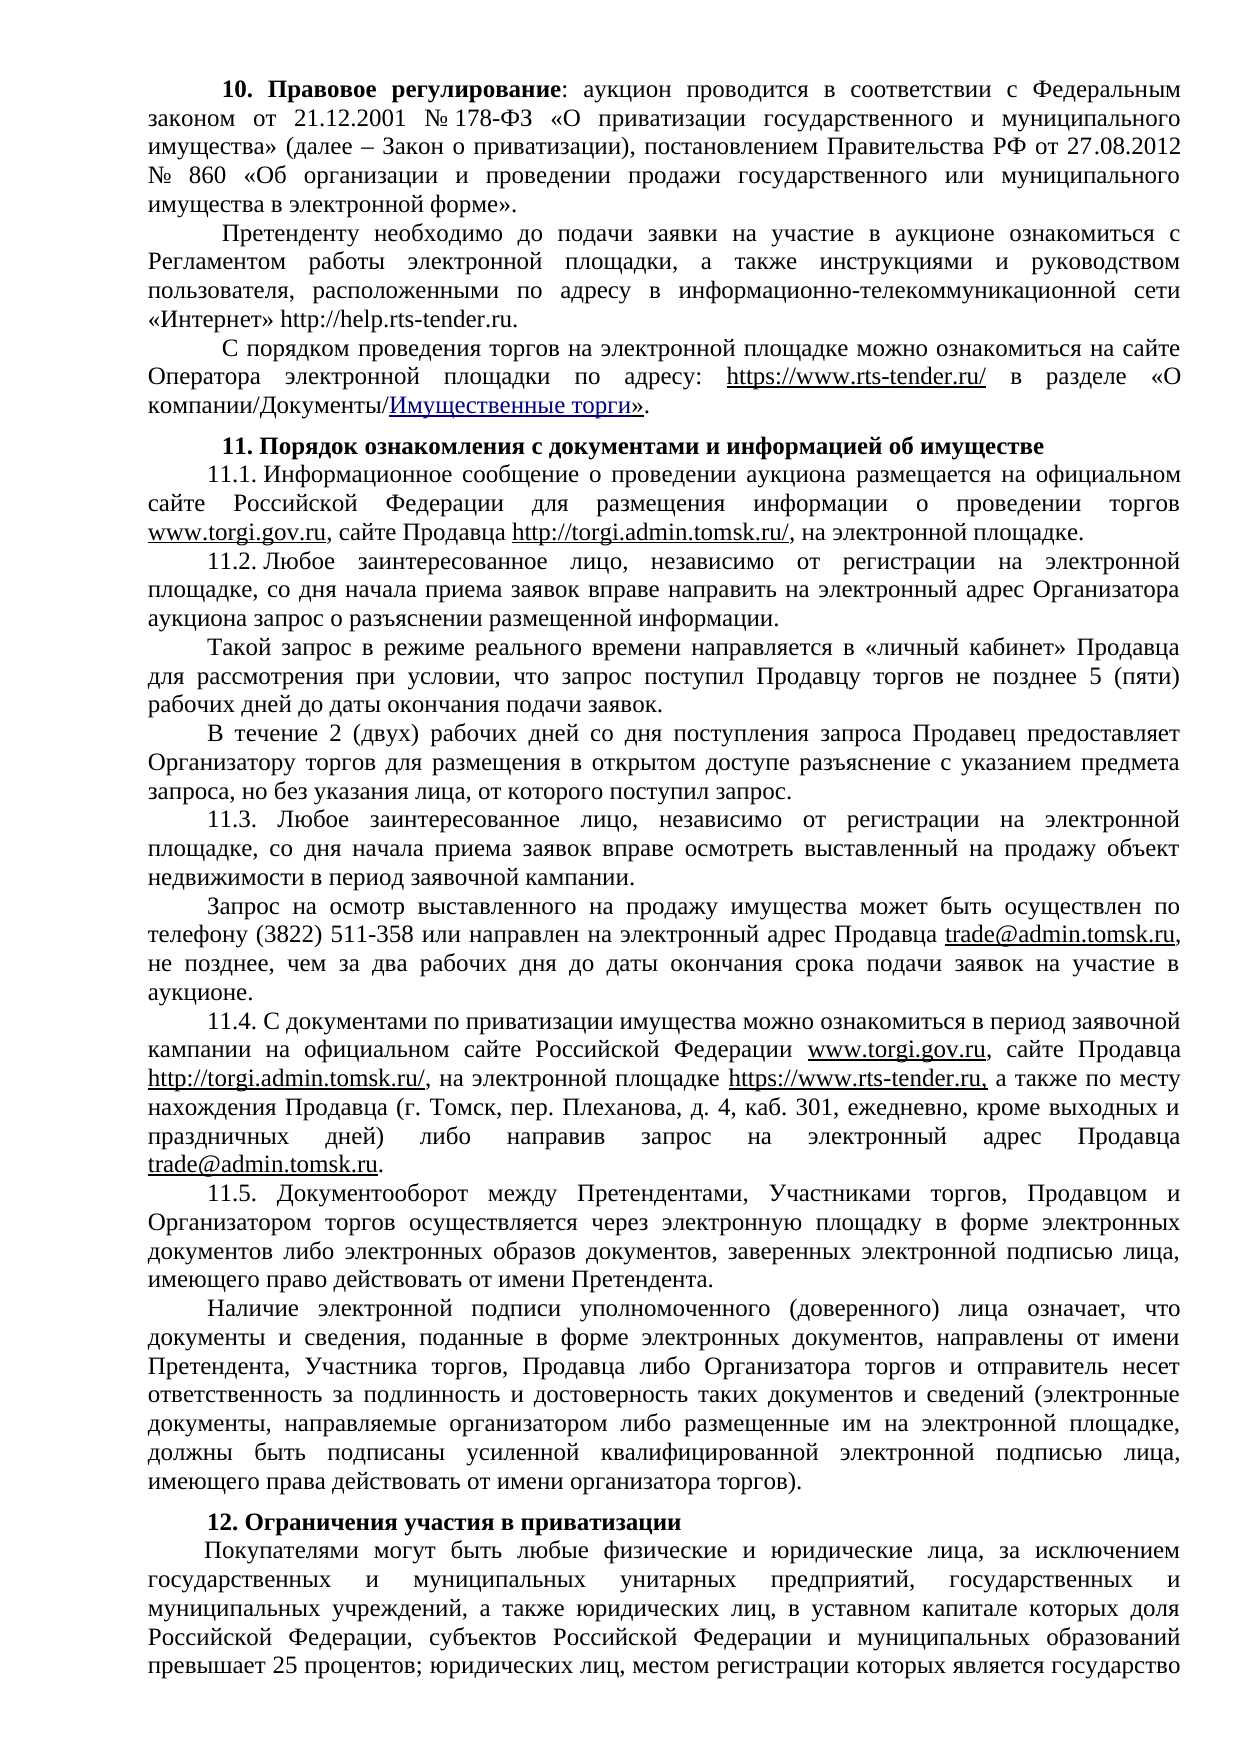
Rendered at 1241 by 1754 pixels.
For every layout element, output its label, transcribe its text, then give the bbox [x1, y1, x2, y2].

text Покупателями могут быть любые физические и юридические лица, за исключением государственных и муниципальных унитарных предприятий, государственных и муниципальных учреждений, а также юридических лиц, в уставном капитале которых доля Российской Федерации, субъектов Российской Федерации и муниципальных образований превышает 25 процентов; юридических лиц, местом регистрации которых является государство [148, 1535, 1181, 1679]
text С порядком проведения торгов на электронной площадке можно ознакомиться на сайте Оператора электронной площадки по адресу: https://www.rts-tender.ru/ в разделе «О компании/Документы/Имущественные торги». [148, 333, 1181, 419]
subtitle Запрос на осмотр выставленного на продажу имущества может быть осуществлен по телефону (3822) 511-358 или направлен на электронный адрес Продавца trade@admin.tomsk.ru, не позднее, чем за два рабочих дня до даты окончания срока подачи заявок на участие в аукционе. [148, 891, 1181, 1006]
text 11.5. Документооборот между Претендентами, Участниками торгов, Продавцом и Организатором торгов осуществляется через электронную площадку в форме электронных документов либо электронных образов документов, заверенных электронной подписью лица, имеющего право действовать от имени Претендента. [148, 1178, 1181, 1293]
subtitle Такой запрос в режиме реального времени направляется в «личный кабинет» Продавца для рассмотрения при условии, что запрос поступил Продавцу торгов не позднее 5 (пяти) рабочих дней до даты окончания подачи заявок. [148, 632, 1181, 718]
subtitle В течение 2 (двух) рабочих дней со дня поступления запроса Продавец предоставляет Организатору торгов для размещения в открытом доступе разъяснение с указанием предмета запроса, но без указания лица, от которого поступил запрос. [148, 718, 1181, 804]
text Наличие электронной подписи уполномоченного (доверенного) лица означает, что документы и сведения, поданные в форме электронных документов, направлены от имени Претендента, Участника торгов, Продавца либо Организатора торгов и отправитель несет ответственность за подлинность и достоверность таких документов и сведений (электронные документы, направляемые организатором либо размещенные им на электронной площадке, должны быть подписаны усиленной квалифицированной электронной подписью лица, имеющего права действовать от имени организатора торгов). [148, 1293, 1181, 1494]
subtitle 11.3. Любое заинтересованное лицо, независимо от регистрации на электронной площадке, со дня начала приема заявок вправе осмотреть выставленный на продажу объект недвижимости в период заявочной кампании. [148, 804, 1181, 891]
subtitle 11.1. Информационное сообщение о проведении аукциона размещается на официальном сайте Российской Федерации для размещения информации о проведении торгов www.torgi.gov.ru, сайте Продавца http://torgi.admin.tomsk.ru/, на электронной площадке. [148, 459, 1181, 546]
text 11.4. С документами по приватизации имущества можно ознакомиться в период заявочной кампании на официальном сайте Российской Федерации www.torgi.gov.ru, сайте Продавца http://torgi.admin.tomsk.ru/, на электронной площадке https://www.rts-tender.ru, а также по месту нахождения Продавца (г. Томск, пер. Плеханова, д. 4, каб. 301, ежедневно, кроме выходных и праздничных дней) либо направив запрос на электронный адрес Продавца trade@admin.tomsk.ru. [148, 1006, 1181, 1178]
text 10. Правовое регулирование: аукцион проводится в соответствии с Федеральным законом от 21.12.2001 № 178-ФЗ «О приватизации государственного и муниципального имущества» (далее – Закон о приватизации), постановлением Правительства РФ от 27.08.2012 № 860 «Об организации и проведении продажи государственного или муниципального имущества в электронной форме». [148, 74, 1181, 218]
text 11. Порядок ознакомления с документами и информацией об имуществе [148, 431, 1181, 459]
text 12. Ограничения участия в приватизации [148, 1507, 1181, 1535]
text 11.2. Любое заинтересованное лицо, независимо от регистрации на электронной площадке, со дня начала приема заявок вправе направить на электронный адрес Организатора аукциона запрос о разъяснении размещенной информации. [148, 546, 1181, 632]
text Претенденту необходимо до подачи заявки на участие в аукционе ознакомиться с Регламентом работы электронной площадки, а также инструкциями и руководством пользователя, расположенными по адресу в информационно-телекоммуникационной сети «Интернет» http://help.rts-tender.ru. [148, 218, 1181, 333]
